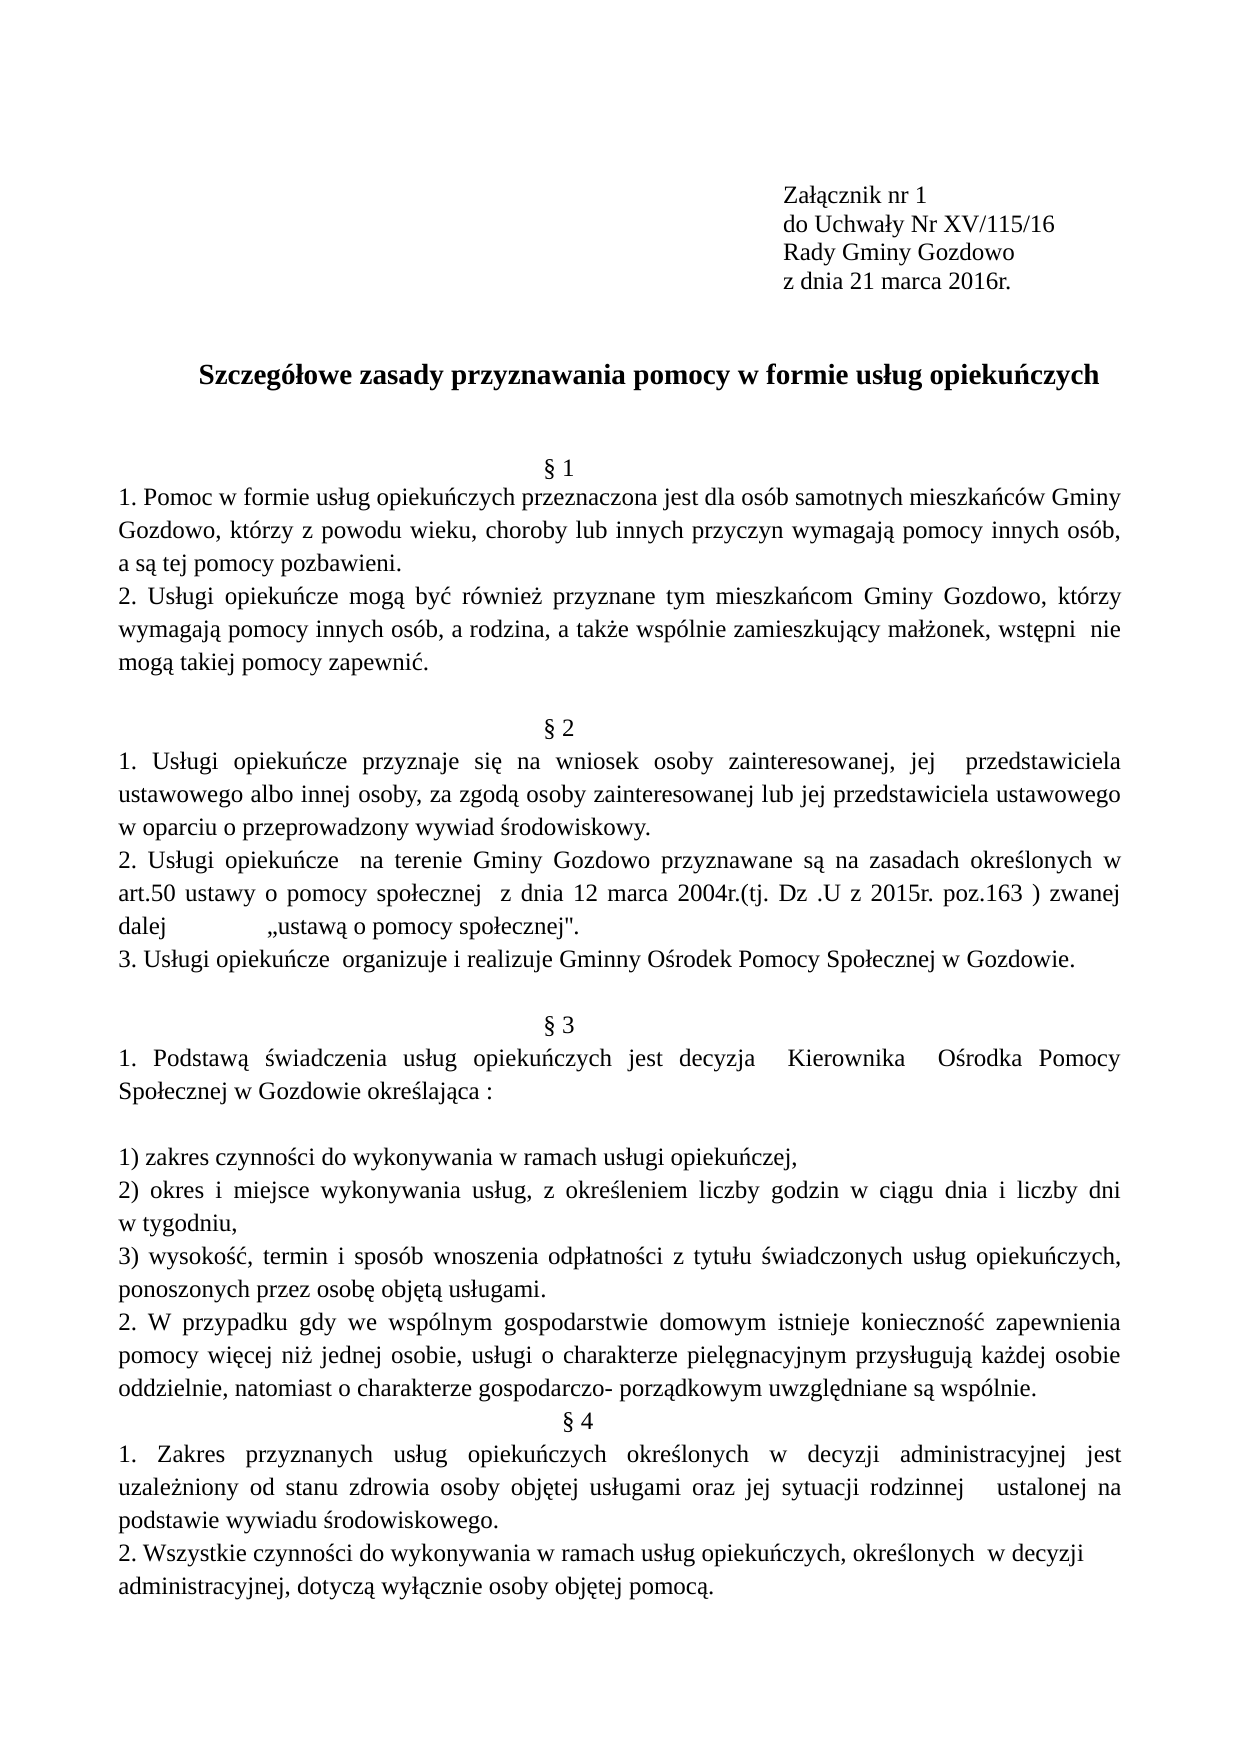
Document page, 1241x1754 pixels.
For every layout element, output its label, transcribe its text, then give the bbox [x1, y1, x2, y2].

text 1. Zakres przyznanych usług opiekuńczych określonych w decyzji administracyjnej jest uzależniony od stanu zdrowia osoby objętej usługami oraz jej sytuacji rodzinnej ustalonej na podstawie wywiadu środowiskowego. [118, 1439, 1122, 1534]
text 1) zakres czynności do wykonywania w ramach usługi opiekuńczej, [118, 1142, 1122, 1171]
text 3) wysokość, termin i sposób wnoszenia odpłatności z tytułu świadczonych usług opiekuńczych, ponoszonych przez osobę objętą usługami. [118, 1241, 1122, 1303]
text 1. Podstawą świadczenia usług opiekuńczych jest decyzja Kierownika Ośrodka Pomocy Społecznej w Gozdowie określająca : [118, 1043, 1122, 1105]
text Rady Gminy Gozdowo [118, 237, 1122, 266]
text § 4 [118, 1406, 1122, 1435]
text administracyjnej, dotyczą wyłącznie osoby objętej pomocą. [118, 1571, 1122, 1600]
text 3. Usługi opiekuńcze organizuje i realizuje Gminny Ośrodek Pomocy Społecznej w Gozdowie. [118, 944, 1122, 973]
text z dnia 21 marca 2016r. [709, 266, 1122, 295]
text 1. Pomoc w formie usług opiekuńczych przeznaczona jest dla osób samotnych mieszkańców Gminy Gozdowo, którzy z powodu wieku, choroby lub innych przyczyn wymagają pomocy innych osób, a są tej pomocy pozbawieni. [118, 482, 1122, 577]
text 2. Usługi opiekuńcze na terenie Gminy Gozdowo przyznawane są na zasadach określonych w art.50 ustawy o pomocy społecznej z dnia 12 marca 2004r.(tj. Dz .U z 2015r. poz.163 ) zwanej dalej „ustawą o pomocy społecznej''. [118, 845, 1122, 940]
text Załącznik nr 1 [118, 180, 1122, 209]
text Szczegółowe zasady przyznawania pomocy w formie usług opiekuńczych [118, 357, 1122, 391]
text § 3 [118, 1010, 1122, 1039]
text § 2 [118, 713, 1122, 742]
text 2. Usługi opiekuńcze mogą być również przyznane tym mieszkańcom Gminy Gozdowo, którzy wymagają pomocy innych osób, a rodzina, a także wspólnie zamieszkujący małżonek, wstępni nie mogą takiej pomocy zapewnić. [118, 581, 1122, 676]
text do Uchwały Nr XV/115/16 [709, 209, 1122, 237]
text 1. Usługi opiekuńcze przyznaje się na wniosek osoby zainteresowanej, jej przedstawiciela ustawowego albo innej osoby, za zgodą osoby zainteresowanej lub jej przedstawiciela ustawowego w oparciu o przeprowadzony wywiad środowiskowy. [118, 746, 1122, 841]
text 2. W przypadku gdy we wspólnym gospodarstwie domowym istnieje konieczność zapewnienia pomocy więcej niż jednej osobie, usługi o charakterze pielęgnacyjnym przysługują każdej osobie oddzielnie, natomiast o charakterze gospodarczo- porządkowym uwzględniane są wspólnie. [118, 1307, 1122, 1402]
text 2) okres i miejsce wykonywania usług, z określeniem liczby godzin w ciągu dnia i liczby dni w tygodniu, [118, 1175, 1122, 1237]
text § 1 [118, 453, 1122, 482]
text 2. Wszystkie czynności do wykonywania w ramach usług opiekuńczych, określonych w decyzji [118, 1538, 1122, 1567]
